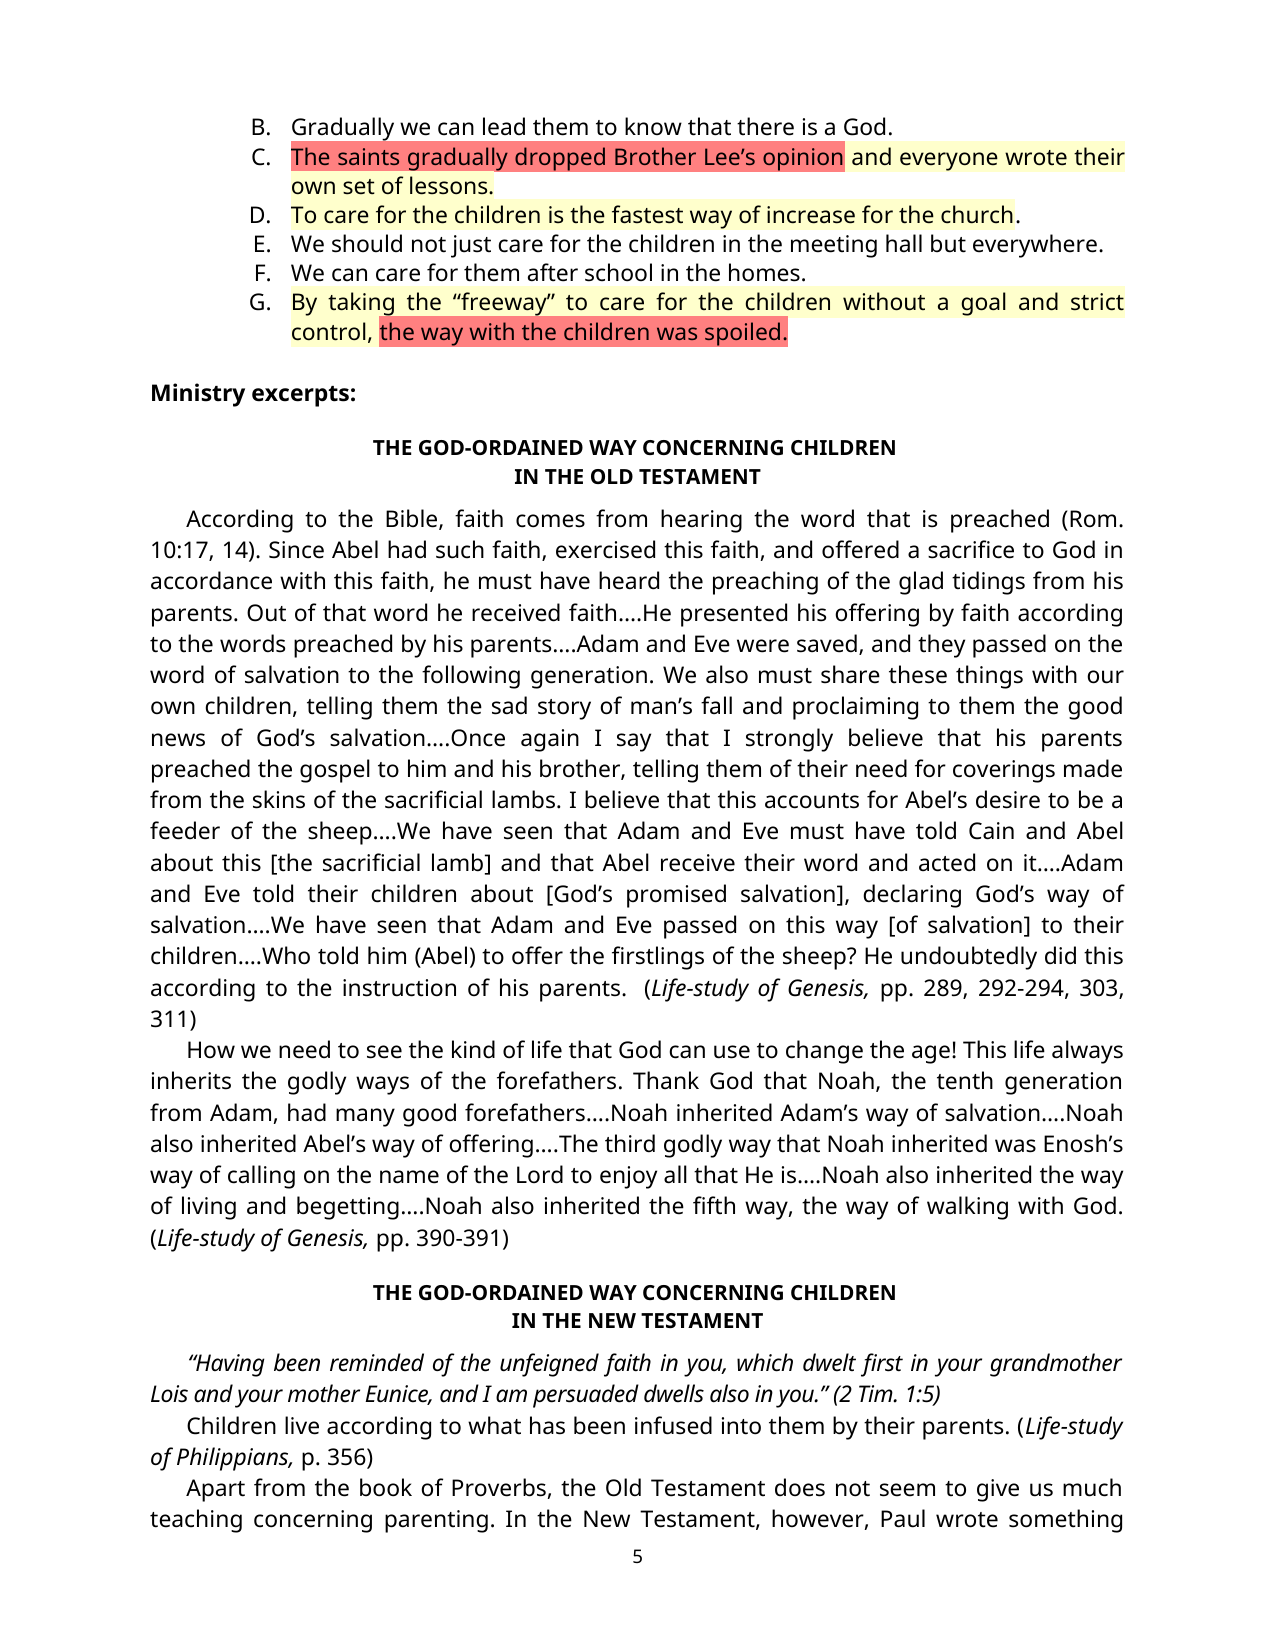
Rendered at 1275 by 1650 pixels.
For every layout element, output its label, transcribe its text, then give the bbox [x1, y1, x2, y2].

text The God-ordained way concerning children in the NEW Testament [150, 1278, 1125, 1334]
text B. Gradually we can lead them to know that there is a God. [150, 112, 1125, 142]
text How we need to see the kind of life that God can use to change the age! This life always inherits the godly ways of the forefathers. Thank God that Noah, the tenth generation from Adam, had many good forefathers….Noah inherited Adam’s way of salvation….Noah also inherited Abel’s way of offering….The third godly way that Noah inherited was Enosh’s way of calling on the name of the Lord to enjoy all that He is….Noah also inherited the way of living and begetting….Noah also inherited the fifth way, the way of walking with God. (Life-study of Genesis, pp. 390-391) [150, 1034, 1125, 1253]
text “Having been reminded of the unfeigned faith in you, which dwelt first in your grandmother Lois and your mother Eunice, and I am persuaded dwells also in you.” (2 Tim. 1:5) [150, 1347, 1125, 1409]
text Children live according to what has been infused into them by their parents. (Life-study of Philippians, p. 356) [150, 1409, 1125, 1472]
text Ministry excerpts: [150, 377, 1125, 408]
text The God-ordained way concerning children in the Old Testament [150, 433, 1125, 490]
text C. The saints gradually dropped Brother Lee’s opinion and everyone wrote their own set of lessons. [150, 142, 1125, 200]
text E. We should not just care for the children in the meeting hall but everywhere. [150, 229, 1125, 258]
text Apart from the book of Proverbs, the Old Testament does not seem to give us much teaching concerning parenting. In the New Testament, however, Paul wrote something [150, 1472, 1125, 1534]
text G. By taking the “freeway” to care for the children without a goal and strict control, the way with the children was spoiled. [150, 287, 1125, 346]
text F. We can care for them after school in the homes. [150, 258, 1125, 287]
text According to the Bible, faith comes from hearing the word that is preached (Rom. 10:17, 14). Since Abel had such faith, exercised this faith, and offered a sacrifice to God in accordance with this faith, he must have heard the preaching of the glad tidings from his parents. Out of that word he received faith….He presented his offering by faith according to the words preached by his parents….Adam and Eve were saved, and they passed on the word of salvation to the following generation. We also must share these things with our own children, telling them the sad story of man’s fall and proclaiming to them the good news of God’s salvation….Once again I say that I strongly believe that his parents preached the gospel to him and his brother, telling them of their need for coverings made from the skins of the sacrificial lambs. I believe that this accounts for Abel’s desire to be a feeder of the sheep….We have seen that Adam and Eve must have told Cain and Abel about this [the sacrificial lamb] and that Abel receive their word and acted on it….Adam and Eve told their children about [God’s promised salvation], declaring God’s way of salvation….We have seen that Adam and Eve passed on this way [of salvation] to their children….Who told him (Abel) to offer the firstlings of the sheep? He undoubtedly did this according to the instruction of his parents. (Life-study of Genesis, pp. 289, 292-294, 303, 311) [150, 503, 1125, 1034]
text D. To care for the children is the fastest way of increase for the church. [150, 200, 1125, 229]
